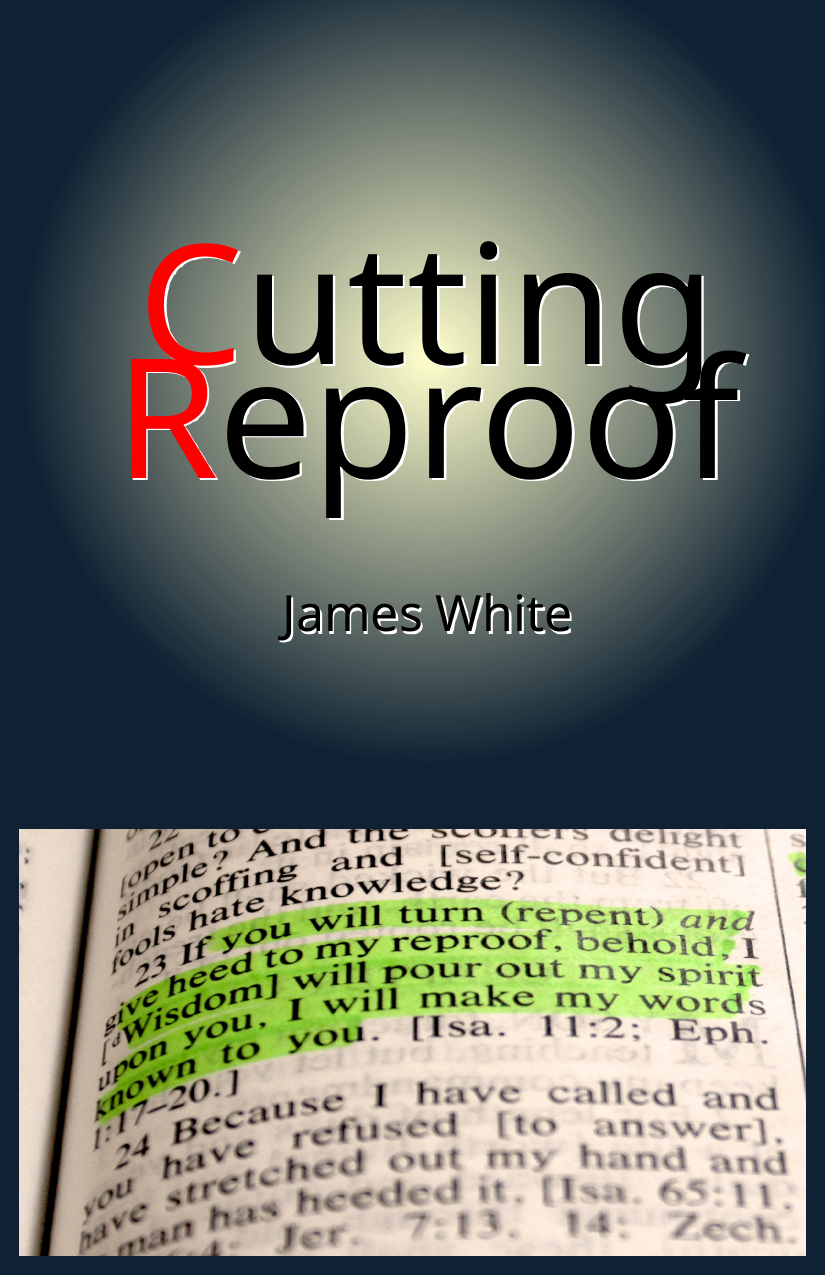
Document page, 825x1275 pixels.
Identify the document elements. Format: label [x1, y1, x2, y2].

picture [19, 829, 806, 1256]
